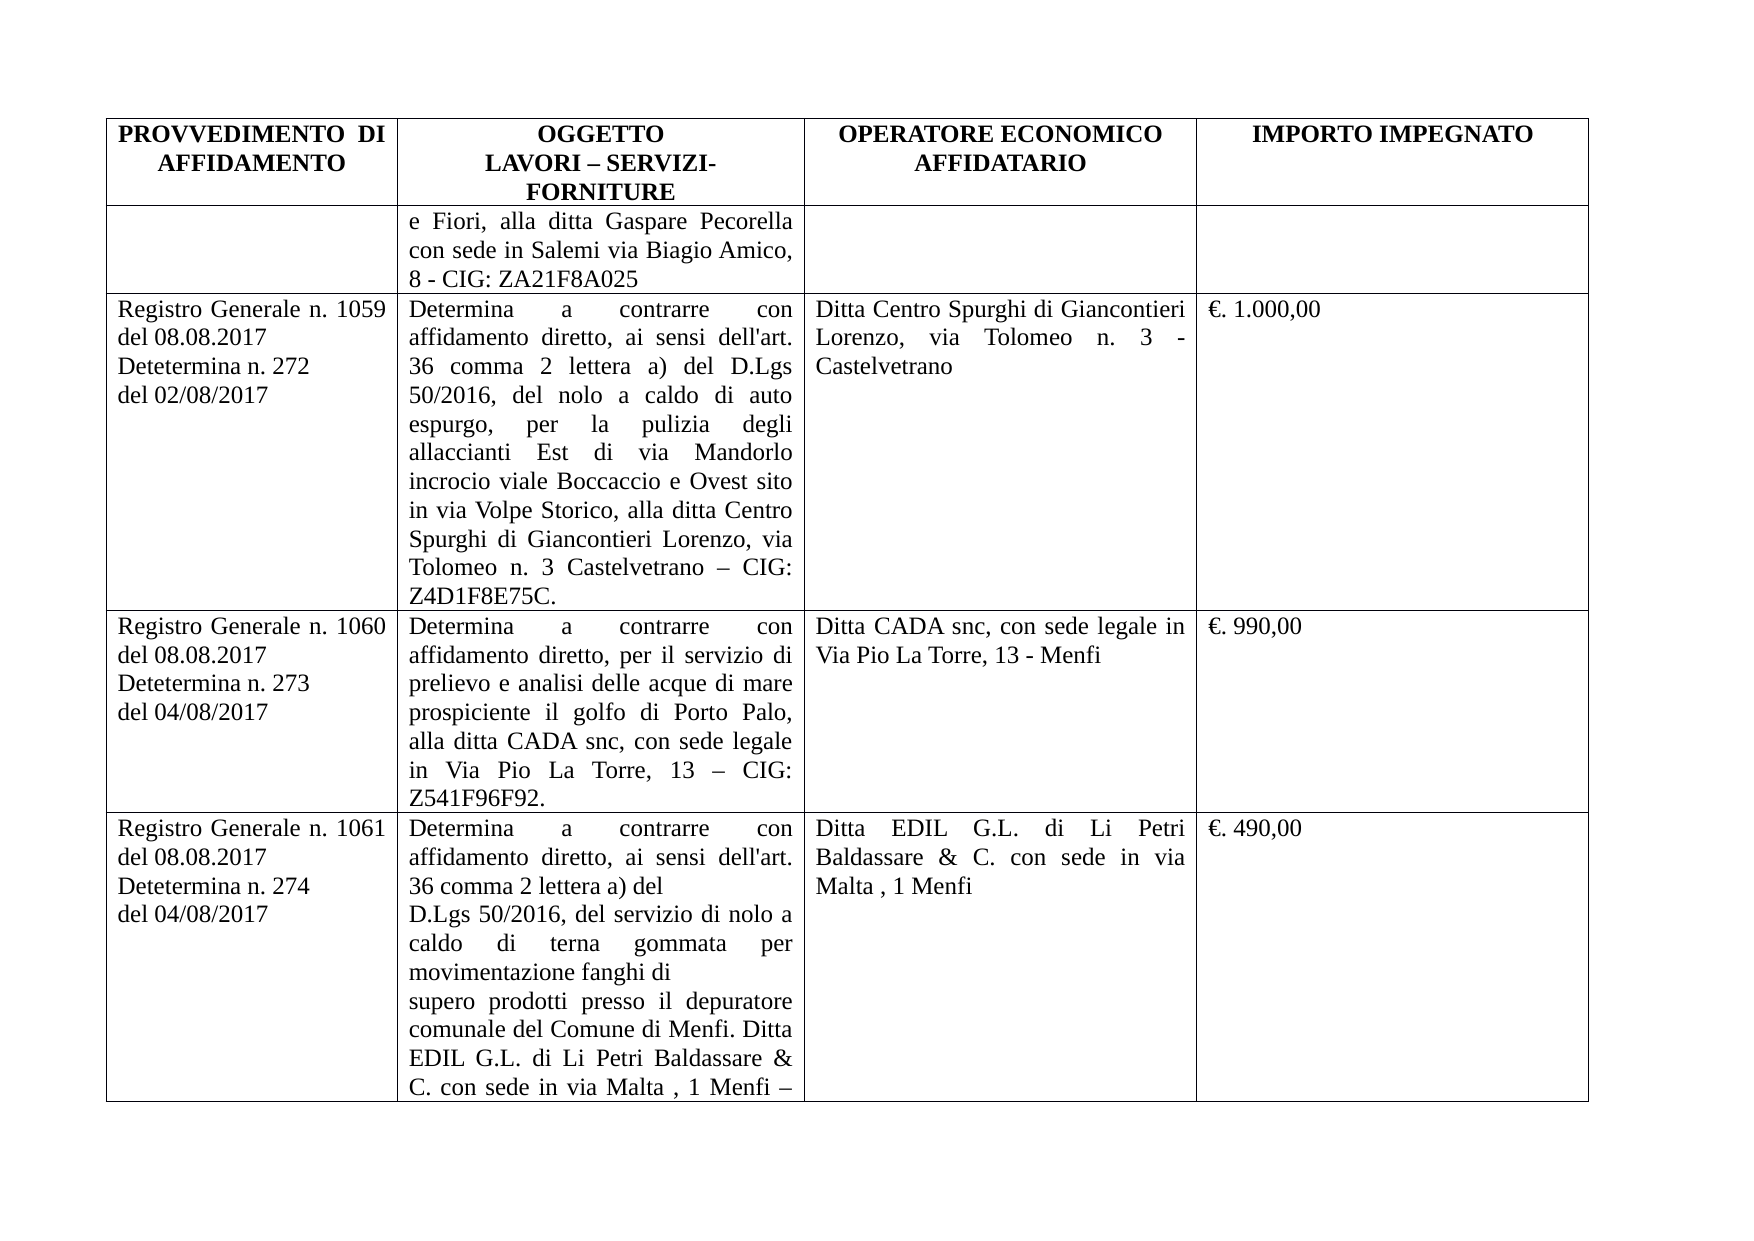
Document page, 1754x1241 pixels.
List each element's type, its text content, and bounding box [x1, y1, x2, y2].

table_cell Determina a contrarre con affidamento diretto, per il servizio di prelievo e analisi delle acque di mare prospiciente il golfo di Porto Palo, alla ditta CADA snc, con sede legale in Via Pio La Torre, 13 – CIG: Z541F96F92. [398, 611, 804, 812]
table_cell [107, 206, 397, 293]
table_cell Ditta EDIL G.L. di Li Petri Baldassare & C. con sede in via Malta , 1 Menfi [805, 813, 1196, 1101]
table_cell €. 1.000,00 [1197, 294, 1588, 610]
table_cell €. 990,00 [1197, 611, 1588, 812]
table_cell Registro Generale n. 1061 del 08.08.2017 Detetermina n. 274 del 04/08/2017 [107, 813, 397, 1101]
table_cell e Fiori, alla ditta Gaspare Pecorella con sede in Salemi via Biagio Amico, 8 - CIG: ZA21F8A025 [398, 206, 804, 293]
table_cell [1197, 206, 1588, 293]
table_header OPERATORE ECONOMICO AFFIDATARIO [805, 119, 1196, 205]
table_cell [805, 206, 1196, 293]
table_cell Ditta CADA snc, con sede legale in Via Pio La Torre, 13 - Menfi [805, 611, 1196, 812]
table_cell Determina a contrarre con affidamento diretto, ai sensi dell'art. 36 comma 2 lettera a) del D.Lgs 50/2016, del servizio di nolo a caldo di terna gommata per movimentazione fanghi di supero prodotti presso il depuratore comunale del Comune di Menfi. Ditta EDIL G.L. di Li Petri Baldassare & C. con sede in via Malta , 1 Menfi – [398, 813, 804, 1101]
table_cell €. 490,00 [1197, 813, 1588, 1101]
table_cell Determina a contrarre con affidamento diretto, ai sensi dell'art. 36 comma 2 lettera a) del D.Lgs 50/2016, del nolo a caldo di auto espurgo, per la pulizia degli allaccianti Est di via Mandorlo incrocio viale Boccaccio e Ovest sito in via Volpe Storico, alla ditta Centro Spurghi di Giancontieri Lorenzo, via Tolomeo n. 3 Castelvetrano – CIG: Z4D1F8E75C. [398, 294, 804, 610]
table_header OGGETTO LAVORI – SERVIZI- FORNITURE [398, 119, 804, 205]
table_header IMPORTO IMPEGNATO [1197, 119, 1588, 205]
table_cell Registro Generale n. 1060 del 08.08.2017 Detetermina n. 273 del 04/08/2017 [107, 611, 397, 812]
table_cell Registro Generale n. 1059 del 08.08.2017 Detetermina n. 272 del 02/08/2017 [107, 294, 397, 610]
table_cell Ditta Centro Spurghi di Giancontieri Lorenzo, via Tolomeo n. 3 - Castelvetrano [805, 294, 1196, 610]
table_header PROVVEDIMENTO DI AFFIDAMENTO [107, 119, 397, 205]
